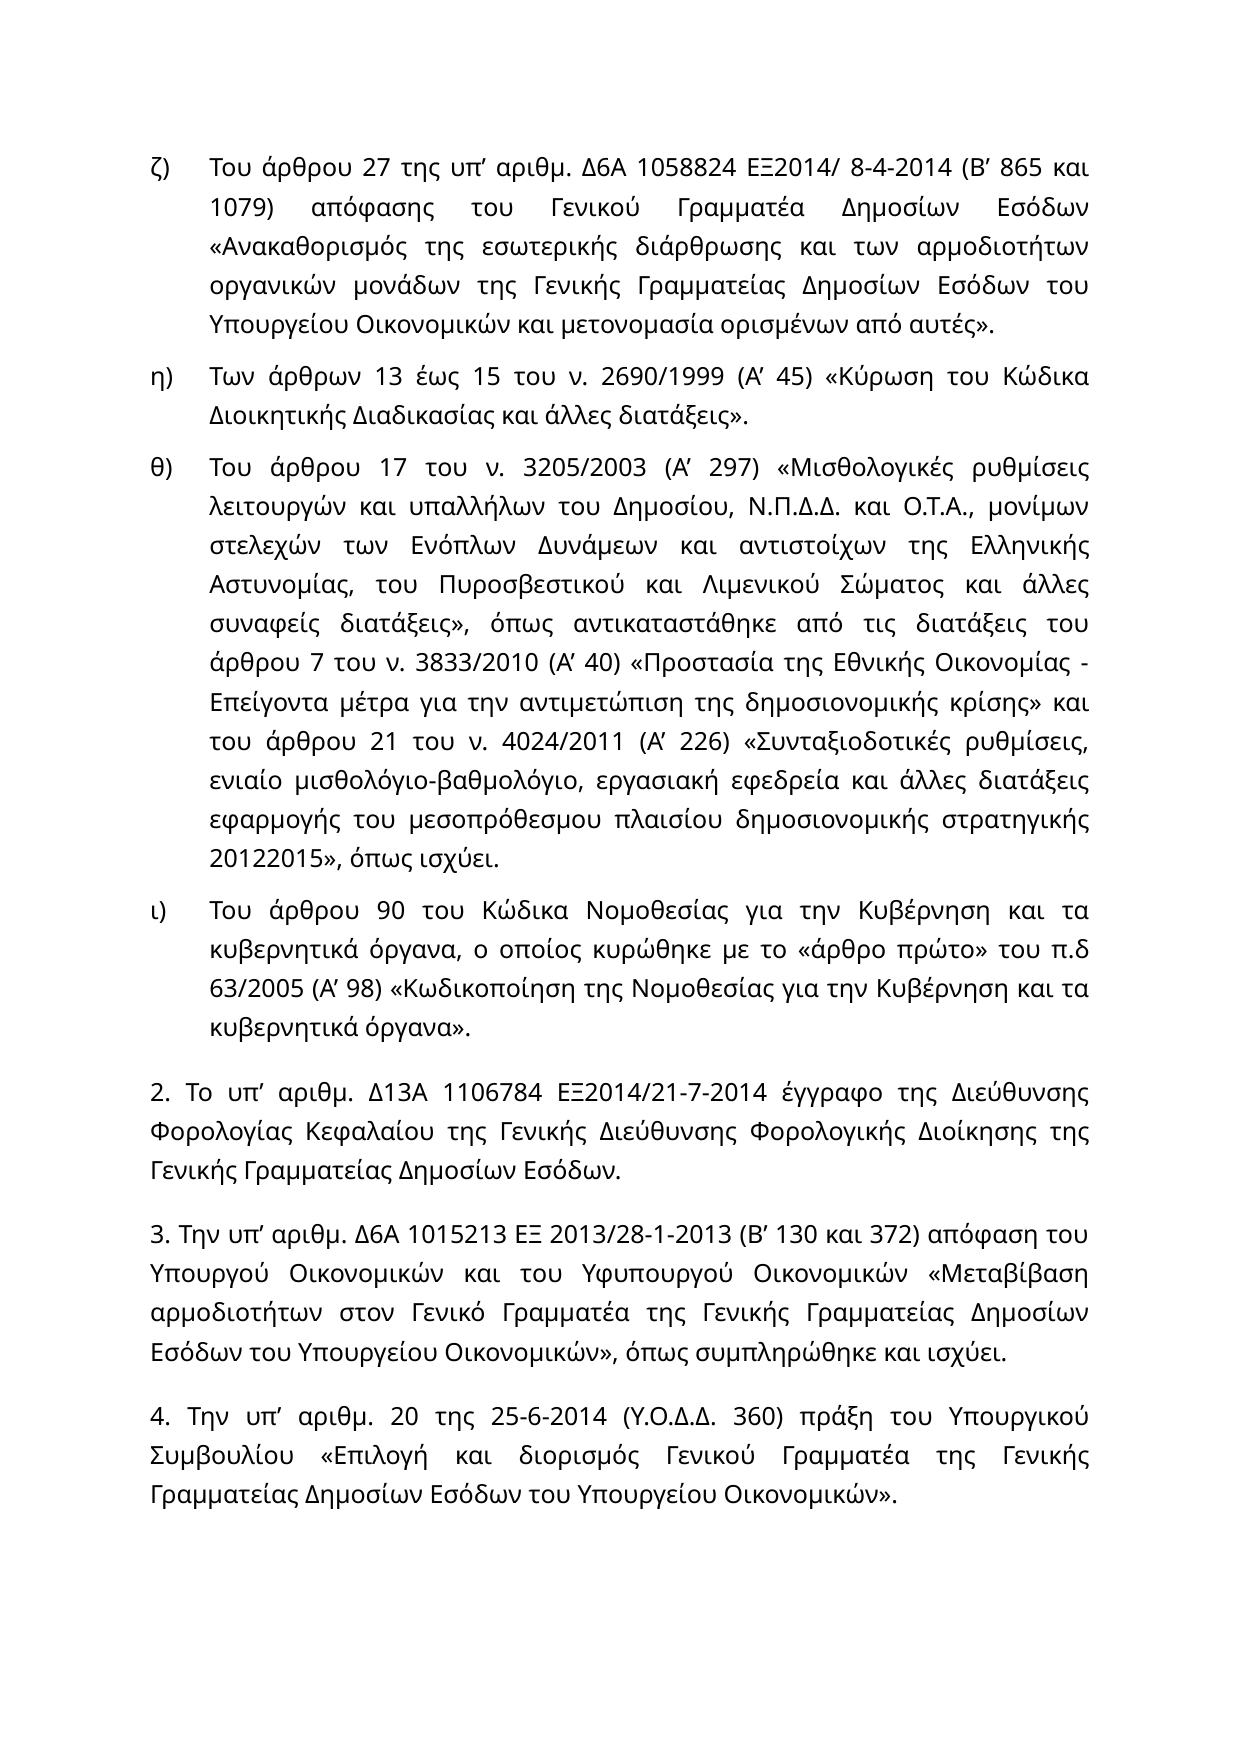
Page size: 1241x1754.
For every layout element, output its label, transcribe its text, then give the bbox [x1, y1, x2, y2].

list θ) Του άρθρου 17 του ν. 3205/2003 (Α’ 297) «Μισθολογικές ρυθμίσεις λειτουργών και υπαλλήλων του Δημοσίου, Ν.Π.Δ.Δ. και Ο.Τ.Α., μονίμων στελεχών των Ενόπλων Δυνάμεων και αντιστοίχων της Ελληνικής Αστυνομίας, του Πυροσβεστικού και Λιμενικού Σώματος και άλλες συναφείς διατάξεις», όπως αντικαταστάθηκε από τις διατάξεις του άρθρου 7 του ν. 3833/2010 (Α’ 40) «Προστασία της Εθνικής Οικονομίας - Επείγοντα μέτρα για την αντιμετώπιση της δημοσιονομικής κρίσης» και του άρθρου 21 του ν. 4024/2011 (Α’ 226) «Συνταξιοδοτικές ρυθμίσεις, ενιαίο μισθολόγιο-βαθμολόγιο, εργασιακή εφεδρεία και άλλες διατάξεις εφαρμογής του μεσοπρόθεσμου πλαισίου δημοσιονομικής στρατηγικής 20122015», όπως ισχύει. [150, 449, 1090, 875]
list η) Των άρθρων 13 έως 15 του ν. 2690/1999 (Α’ 45) «Κύρωση του Κώδικα Διοικητικής Διαδικασίας και άλλες διατάξεις». [150, 358, 1090, 432]
text 2. Το υπ’ αριθμ. Δ13Α 1106784 ΕΞ2014/21-7-2014 έγγραφο της Διεύθυνσης Φορολογίας Κεφαλαίου της Γενικής Διεύθυνσης Φορολογικής Διοίκησης της Γενικής Γραμματείας Δημοσίων Εσόδων. [150, 1074, 1090, 1187]
list ι) Του άρθρου 90 του Κώδικα Νομοθεσίας για την Κυβέρνηση και τα κυβερνητικά όργανα, ο οποίος κυρώθηκε με το «άρθρο πρώτο» του π.δ 63/2005 (Α’ 98) «Κωδικοποίηση της Νομοθεσίας για την Κυβέρνηση και τα κυβερνητικά όργανα». [150, 892, 1090, 1044]
text 3. Την υπ’ αριθμ. Δ6Α 1015213 ΕΞ 2013/28-1-2013 (Β’ 130 και 372) απόφαση του Υπουργού Οικονομικών και του Υφυπουργού Οικονομικών «Μεταβίβαση αρμοδιοτήτων στον Γενικό Γραμματέα της Γενικής Γραμματείας Δημοσίων Εσόδων του Υπουργείου Οικονομικών», όπως συμπληρώθηκε και ισχύει. [150, 1217, 1090, 1368]
text 4. Την υπ’ αριθμ. 20 της 25-6-2014 (Υ.Ο.Δ.Δ. 360) πράξη του Υπουργικού Συμβουλίου «Επιλογή και διορισμός Γενικού Γραμματέα της Γενικής Γραμματείας Δημοσίων Εσόδων του Υπουργείου Οικονομικών». [150, 1398, 1090, 1511]
list ζ) Του άρθρου 27 της υπ’ αριθμ. Δ6Α 1058824 ΕΞ2014/ 8-4-2014 (Β’ 865 και 1079) απόφασης του Γενικού Γραμματέα Δημοσίων Εσόδων «Ανακαθορισμός της εσωτερικής διάρθρωσης και των αρμοδιοτήτων οργανικών μονάδων της Γενικής Γραμματείας Δημοσίων Εσόδων του Υπουργείου Οικονομικών και μετονομασία ορισμένων από αυτές». [150, 150, 1090, 341]
